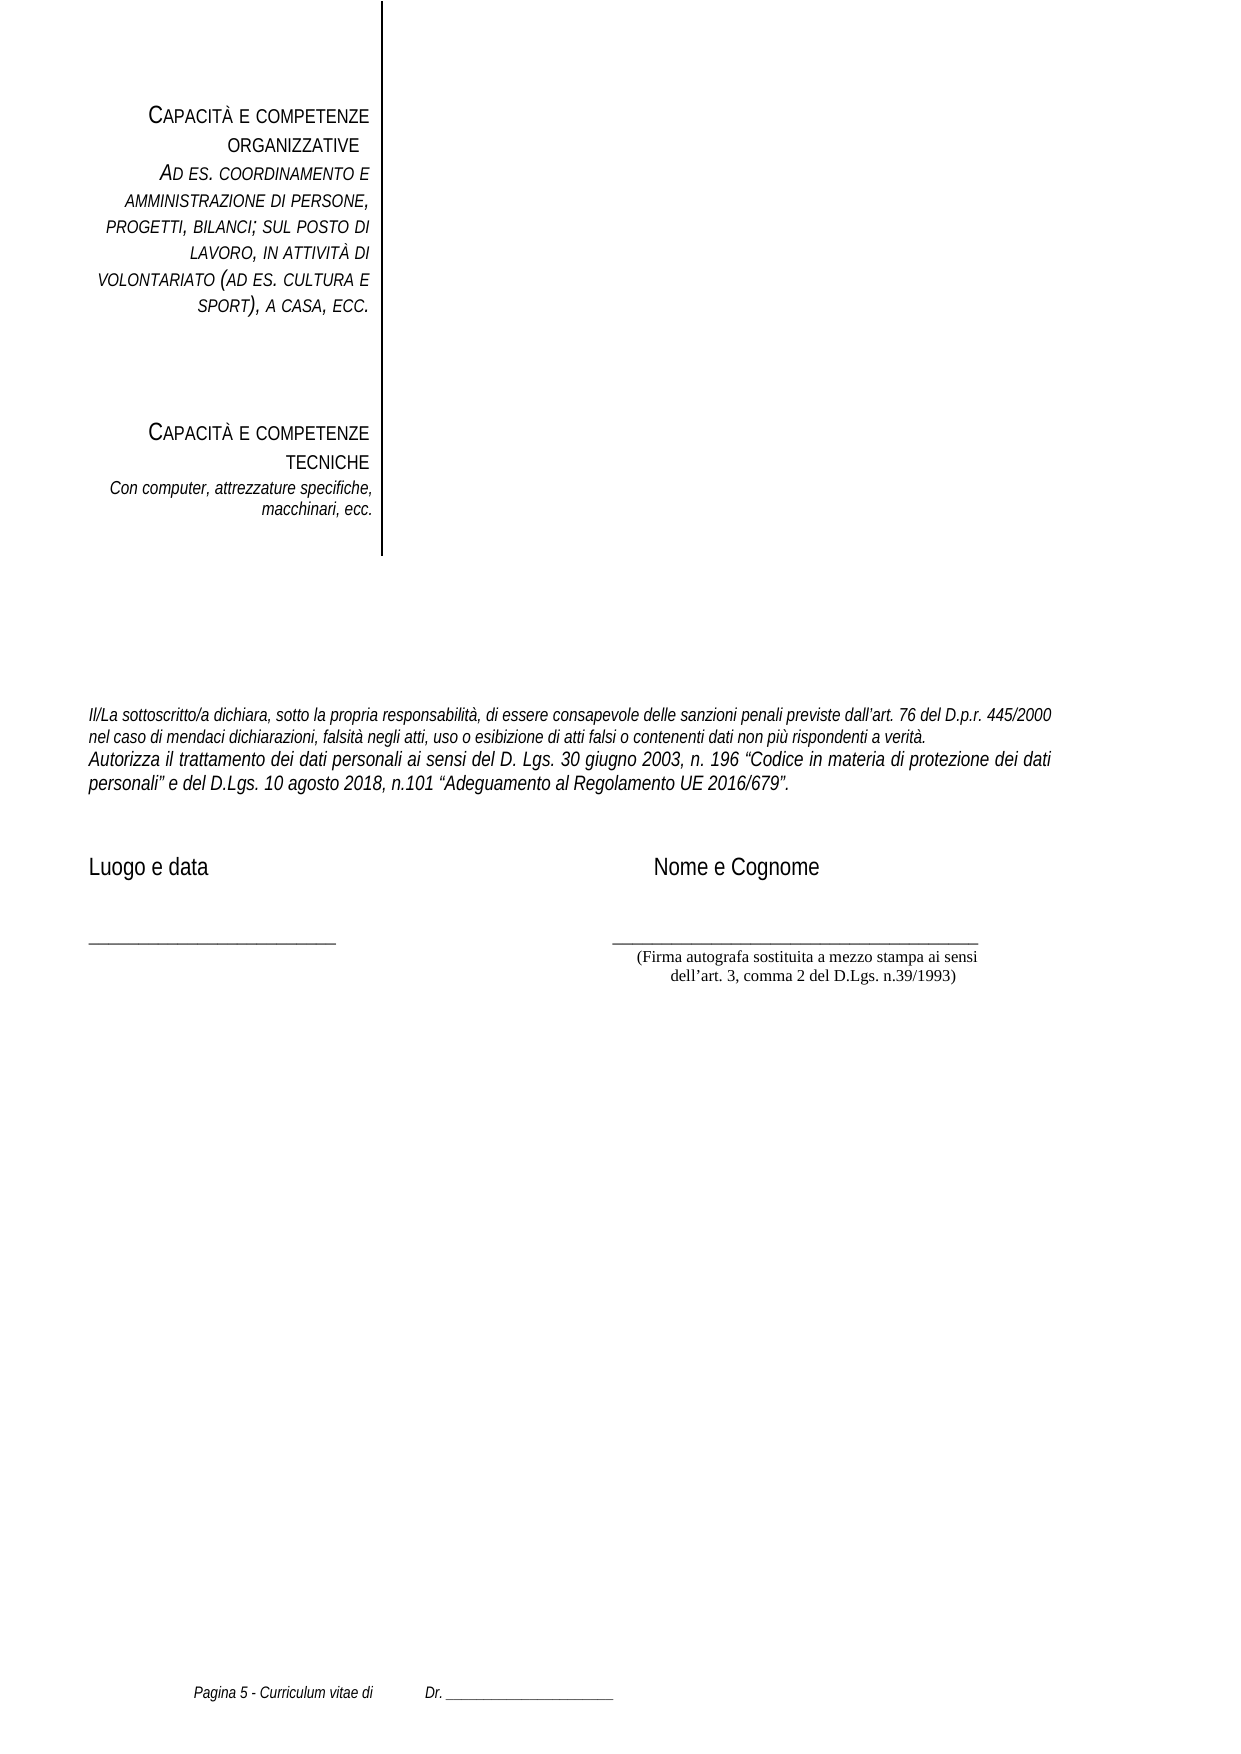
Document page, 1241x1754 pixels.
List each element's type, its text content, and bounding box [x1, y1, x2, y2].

text Luogo e data Nome e Cognome [89, 852, 1053, 881]
table_header [414, 415, 1167, 522]
text Il/La sottoscritto/a dichiara, sotto la propria responsabilità, di essere consapevole delle sanzioni penali previste dall’art. 76 del D.p.r. 445/2000 nel caso di mendaci dichiarazioni, falsità negli atti, uso o esibizione di atti falsi o contenenti dati non più rispondenti a verità. [89, 704, 1053, 747]
text dell’art. 3, comma 2 del D.Lgs. n.39/1993) [92, 966, 1053, 985]
table_header [414, 98, 1167, 319]
table_cell [395, 154, 414, 182]
text (Firma autografa sostituita a mezzo stampa ai sensi [89, 947, 1053, 966]
table_header Capacità e competenze organizzative Ad es. coordinamento e amministrazione di persone, progetti, bilanci; sul posto di lavoro, in attività di volontariato (ad es. cultura e sport), a casa, ecc. [78, 98, 381, 319]
text Autorizza il trattamento dei dati personali ai sensi del D. Lgs. 30 giugno 2003, n. 196 “Codice in materia di protezione dei dati personali” e del D.Lgs. 10 agosto 2018, n.101 “Adeguamento al Regolamento UE 2016/679”. [89, 747, 1053, 795]
text _________________________ _____________________________________ [89, 924, 1053, 947]
table_header [384, 415, 413, 522]
table_header Capacità e competenze tecniche Con computer, attrezzature specifiche, macchinari, ecc. [78, 415, 381, 522]
table_header [395, 98, 414, 126]
table_cell [395, 126, 414, 154]
table_header [384, 98, 413, 319]
